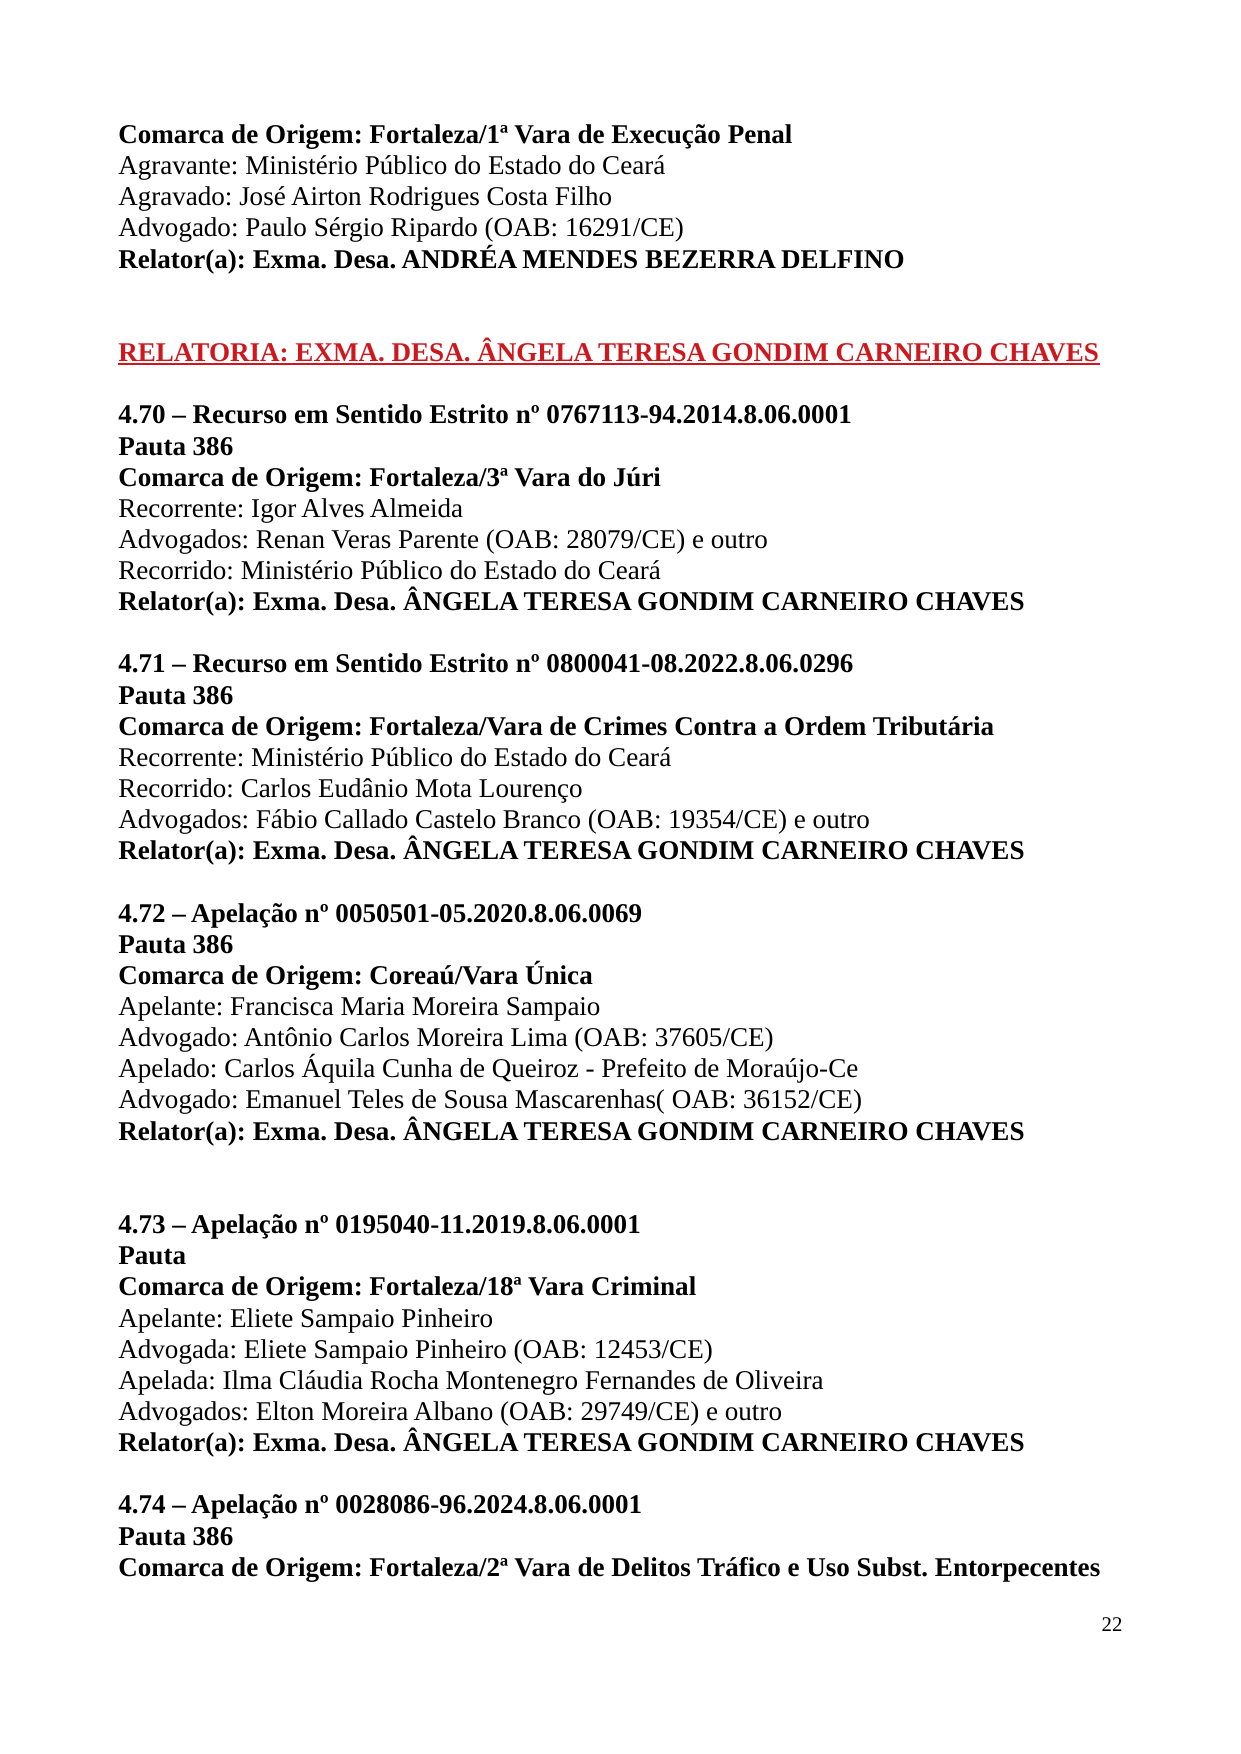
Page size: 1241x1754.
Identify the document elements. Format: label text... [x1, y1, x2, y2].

text Pauta 386 [118, 928, 1122, 959]
text 4.74 – Apelação nº 0028086-96.2024.8.06.0001 [118, 1488, 1122, 1520]
text Advogados: Elton Moreira Albano (OAB: 29749/CE) e outro [118, 1395, 1122, 1426]
text Advogados: Renan Veras Parente (OAB: 28079/CE) e outro [118, 523, 1122, 554]
text Comarca de Origem: Fortaleza/3ª Vara do Júri [118, 461, 1122, 492]
text Apelante: Francisca Maria Moreira Sampaio [118, 990, 1122, 1021]
text 4.70 – Recurso em Sentido Estrito nº 0767113-94.2014.8.06.0001 [118, 398, 1122, 429]
text Pauta 386 [118, 429, 1122, 461]
text Comarca de Origem: Fortaleza/Vara de Crimes Contra a Ordem Tributária [118, 710, 1122, 741]
text Agravante: Ministério Público do Estado do Ceará [118, 149, 1122, 180]
text Comarca de Origem: Fortaleza/18ª Vara Criminal [118, 1271, 1122, 1302]
text Comarca de Origem: Fortaleza/1ª Vara de Execução Penal [118, 118, 1122, 149]
text Recorrido: Carlos Eudânio Mota Lourenço [118, 772, 1122, 803]
text 4.73 – Apelação nº 0195040-11.2019.8.06.0001 [118, 1208, 1122, 1239]
text Recorrente: Ministério Público do Estado do Ceará [118, 741, 1122, 772]
text Advogado: Antônio Carlos Moreira Lima (OAB: 37605/CE) [118, 1021, 1122, 1052]
text Pauta 386 [118, 679, 1122, 710]
text Advogado: Emanuel Teles de Sousa Mascarenhas( OAB: 36152/CE) [118, 1084, 1122, 1115]
text Relator(a): Exma. Desa. ÂNGELA TERESA GONDIM CARNEIRO CHAVES [118, 1426, 1122, 1457]
text Agravado: José Airton Rodrigues Costa Filho [118, 180, 1122, 212]
text Comarca de Origem: Coreaú/Vara Única [118, 959, 1122, 990]
text RELATORIA: EXMA. DESA. ÂNGELA TERESA GONDIM CARNEIRO CHAVES [118, 336, 1122, 367]
text Recorrido: Ministério Público do Estado do Ceará [118, 554, 1122, 585]
text Pauta [118, 1239, 1122, 1271]
text Relator(a): Exma. Desa. ÂNGELA TERESA GONDIM CARNEIRO CHAVES [118, 585, 1122, 616]
text Apelante: Eliete Sampaio Pinheiro [118, 1302, 1122, 1333]
text Advogada: Eliete Sampaio Pinheiro (OAB: 12453/CE) [118, 1333, 1122, 1364]
text Apelada: Ilma Cláudia Rocha Montenegro Fernandes de Oliveira [118, 1364, 1122, 1395]
text 4.72 – Apelação nº 0050501-05.2020.8.06.0069 [118, 897, 1122, 928]
text Advogado: Paulo Sérgio Ripardo (OAB: 16291/CE) [118, 212, 1122, 243]
text Relator(a): Exma. Desa. ÂNGELA TERESA GONDIM CARNEIRO CHAVES [118, 834, 1122, 866]
text Relator(a): Exma. Desa. ANDRÉA MENDES BEZERRA DELFINO [118, 243, 1122, 274]
text Advogados: Fábio Callado Castelo Branco (OAB: 19354/CE) e outro [118, 803, 1122, 834]
text Comarca de Origem: Fortaleza/2ª Vara de Delitos Tráfico e Uso Subst. Entorpecentes [118, 1551, 1122, 1582]
text Pauta 386 [118, 1520, 1122, 1551]
text Recorrente: Igor Alves Almeida [118, 492, 1122, 523]
text Apelado: Carlos Áquila Cunha de Queiroz - Prefeito de Moraújo-Ce [118, 1052, 1122, 1084]
text 4.71 – Recurso em Sentido Estrito nº 0800041-08.2022.8.06.0296 [118, 648, 1122, 679]
text Relator(a): Exma. Desa. ÂNGELA TERESA GONDIM CARNEIRO CHAVES [118, 1115, 1122, 1146]
